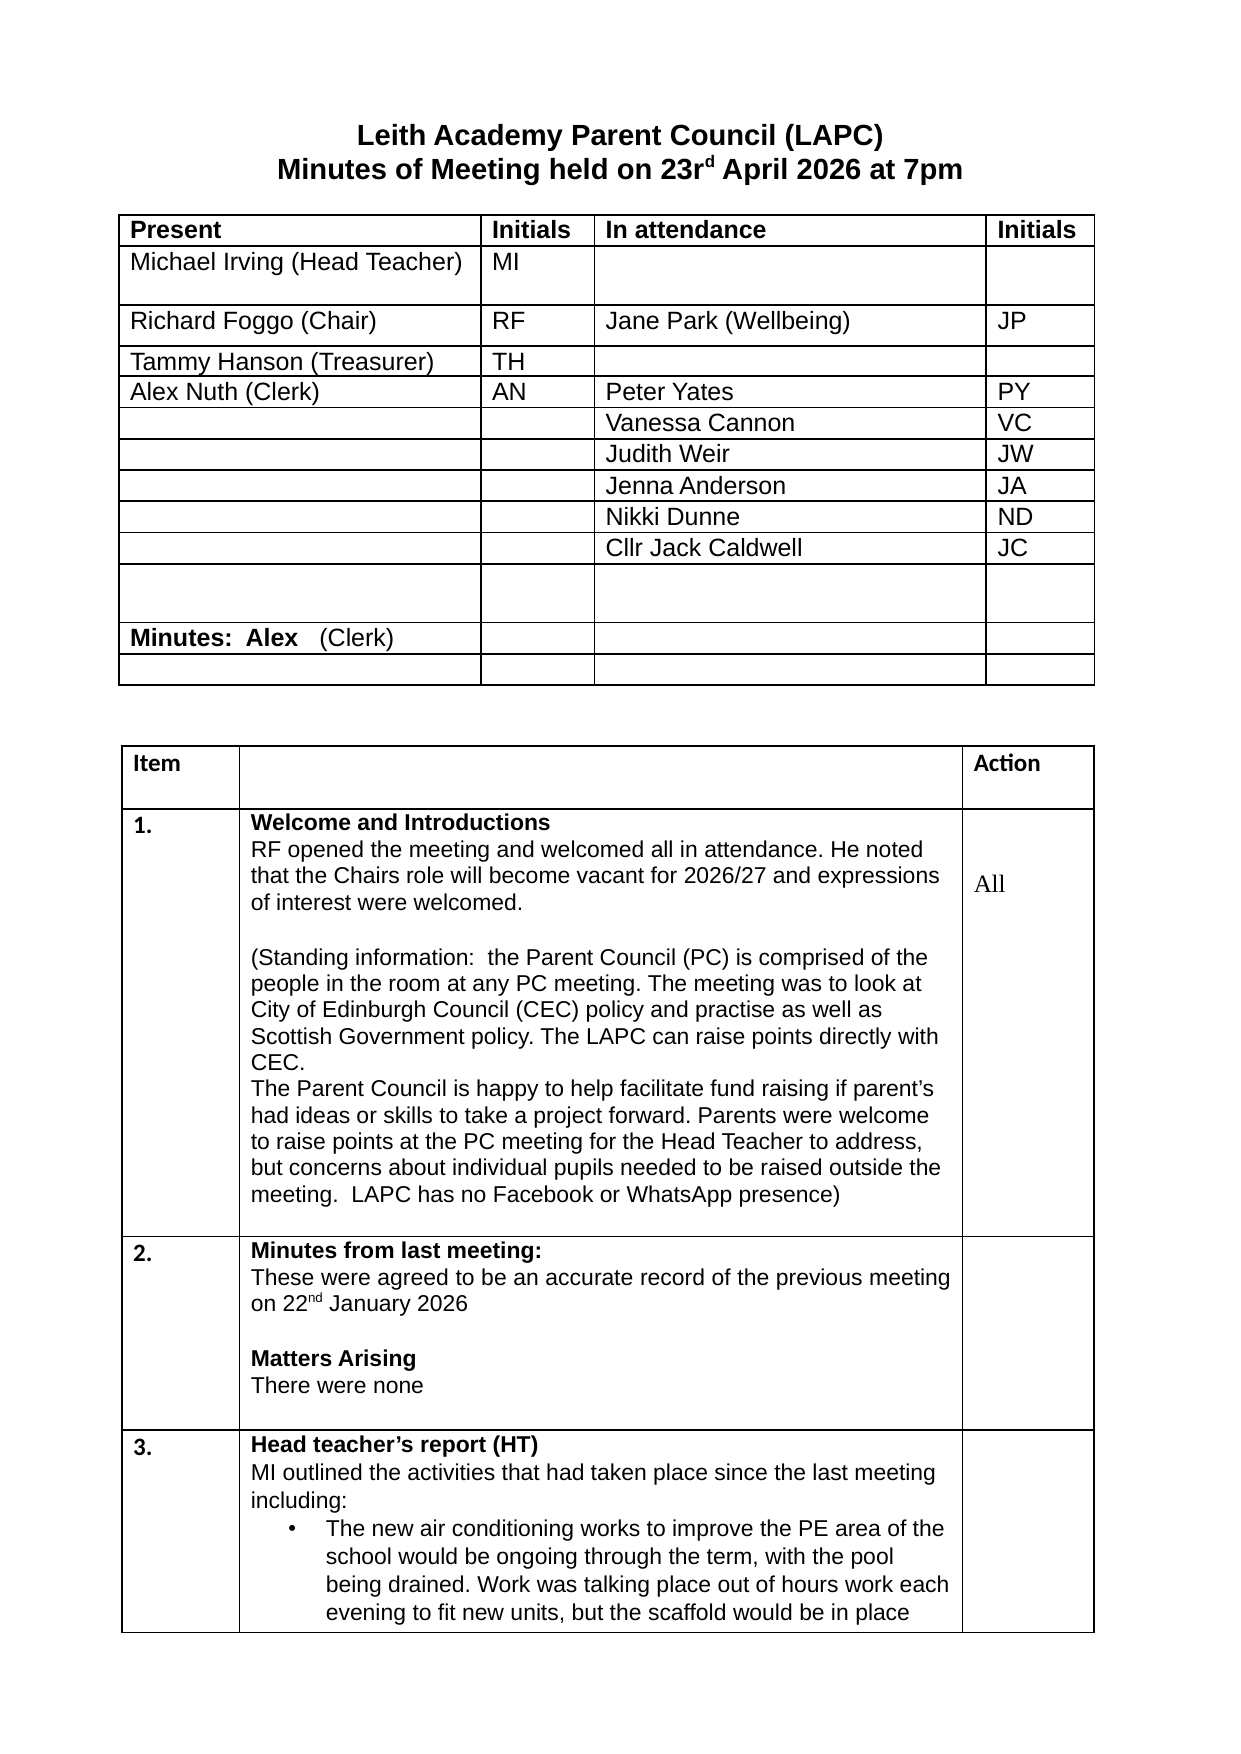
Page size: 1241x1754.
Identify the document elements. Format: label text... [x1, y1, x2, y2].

table_cell MI [482, 247, 594, 304]
table_header Initials [987, 216, 1094, 245]
table_cell [482, 533, 594, 563]
table_cell Minutes: Alex (Clerk) [120, 623, 480, 653]
table_cell [120, 565, 480, 622]
table_cell JA [987, 471, 1094, 500]
table_cell [120, 533, 480, 563]
table_header [240, 747, 962, 808]
text Minutes of Meeting held on 23rd April 2026 at 7pm [118, 152, 1122, 185]
table_cell [482, 502, 594, 532]
table_cell TH [482, 347, 594, 375]
table_cell [482, 623, 594, 653]
table_cell [987, 347, 1094, 375]
table_cell Jenna Anderson [595, 471, 985, 500]
table_cell [595, 247, 985, 304]
table_cell [482, 565, 594, 622]
table_cell [120, 408, 480, 438]
table_cell Cllr Jack Caldwell [595, 533, 985, 563]
table_cell VC [987, 408, 1094, 438]
table_cell Head teacher’s report (HT) MI outlined the activities that had taken place since the last meeting including: The new air conditioning works to improve the PE area of the school would be ongoing through the term, with the pool being drained. Work was talking place out of hours work each evening to fit new units, but the scaffold would be in place through-out.. Mobile phones in school - the school was taking a tighter policy around mobiles. The city-wide consultation had taken place for parents and pupils with a good response. The school will have a soft launch to trial how the restriction of phones during classes will work for pupils. This would be before the end of year, in preparation for August. The Burns event ‘The Queen’s Wake’ was well attended and a Burns related event is hoped to run again next year. School Volleyball and Netball teams were doing well in inter-school competitions Prom preparation were nearly complete The move to the new timetable and 50 minute periods (7 periods a day) was progressing well. The school was working hard with the Behaviour and relationships Policy (CEC) in the school’s day-to-day work. The improvement planning away day for staff, with parent input, had taken place Very good ‘positive destinations’ results for the school for thi years leavers. Exam leave had started, the same day as the meeting, after very positive Easter revision sessions with over 300 young people attending. There had been a well attended in-person S3 parents evening. Working with young people on registering to vote was going well, with a successful hustings with political parties attending. I-pad change over for senior years had taken place MI spoke to the PC about school term times and spoke about two draft options for the next two school years – with example of the October week moving later or earlier by a week, finishing earlier for the winter break and finishing for the summer at the start of July. Feedback was given. Forthcoming events Sports Day details would be confirmed soon [240, 1431, 962, 1632]
table_cell [482, 408, 594, 438]
table_cell All [963, 810, 1093, 1236]
table_cell Judith Weir [595, 440, 985, 469]
table_cell [120, 655, 480, 684]
table_cell [987, 565, 1094, 622]
table_cell [595, 655, 985, 684]
table_cell [987, 247, 1094, 304]
table_cell [595, 347, 985, 375]
table_header In attendance [595, 216, 985, 245]
table_cell [595, 623, 985, 653]
table_cell ND [987, 502, 1094, 532]
table_cell 1. [123, 810, 239, 1236]
table_cell Alex Nuth (Clerk) [120, 377, 480, 407]
table_cell PY [987, 377, 1094, 407]
table_cell RF [482, 306, 594, 345]
table_cell [595, 565, 985, 622]
table_cell AN [482, 377, 594, 407]
table_cell Michael Irving (Head Teacher) [120, 247, 480, 304]
table_cell 2. [123, 1237, 239, 1429]
table_cell JW [987, 440, 1094, 469]
table_header Present [120, 216, 480, 245]
table_cell Tammy Hanson (Treasurer) [120, 347, 480, 375]
table_cell JC [987, 533, 1094, 563]
table_cell Richard Foggo (Chair) [120, 306, 480, 345]
table_cell [482, 655, 594, 684]
table_cell [987, 623, 1094, 653]
table_cell [963, 1237, 1093, 1429]
table_cell Welcome and Introductions RF opened the meeting and welcomed all in attendance. He noted that the Chairs role will become vacant for 2026/27 and expressions of interest were welcomed. (Standing information: the Parent Council (PC) is comprised of the people in the room at any PC meeting. The meeting was to look at City of Edinburgh Council (CEC) policy and practise as well as Scottish Government policy. The LAPC can raise points directly with CEC. The Parent Council is happy to help facilitate fund raising if parent’s had ideas or skills to take a project forward. Parents were welcome to raise points at the PC meeting for the Head Teacher to address, but concerns about individual pupils needed to be raised outside the meeting. LAPC has no Facebook or WhatsApp presence) [240, 810, 962, 1236]
table_cell [963, 1431, 1093, 1632]
table_cell Minutes from last meeting: These were agreed to be an accurate record of the previous meeting on 22nd January 2026 Matters Arising There were none [240, 1237, 962, 1429]
table_header Action [963, 747, 1093, 808]
table_cell Peter Yates [595, 377, 985, 407]
table_cell [482, 471, 594, 500]
table_cell 3. [123, 1431, 239, 1632]
table_cell Vanessa Cannon [595, 408, 985, 438]
table_cell [120, 471, 480, 500]
text Leith Academy Parent Council (LAPC) [118, 118, 1122, 152]
table_cell Nikki Dunne [595, 502, 985, 532]
table_header Item [123, 747, 239, 808]
table_cell Jane Park (Wellbeing) [595, 306, 985, 345]
table_cell [120, 440, 480, 469]
table_cell [987, 655, 1094, 684]
table_cell [120, 502, 480, 532]
table_cell JP [987, 306, 1094, 345]
table_header Initials [482, 216, 594, 245]
table_cell [482, 440, 594, 469]
